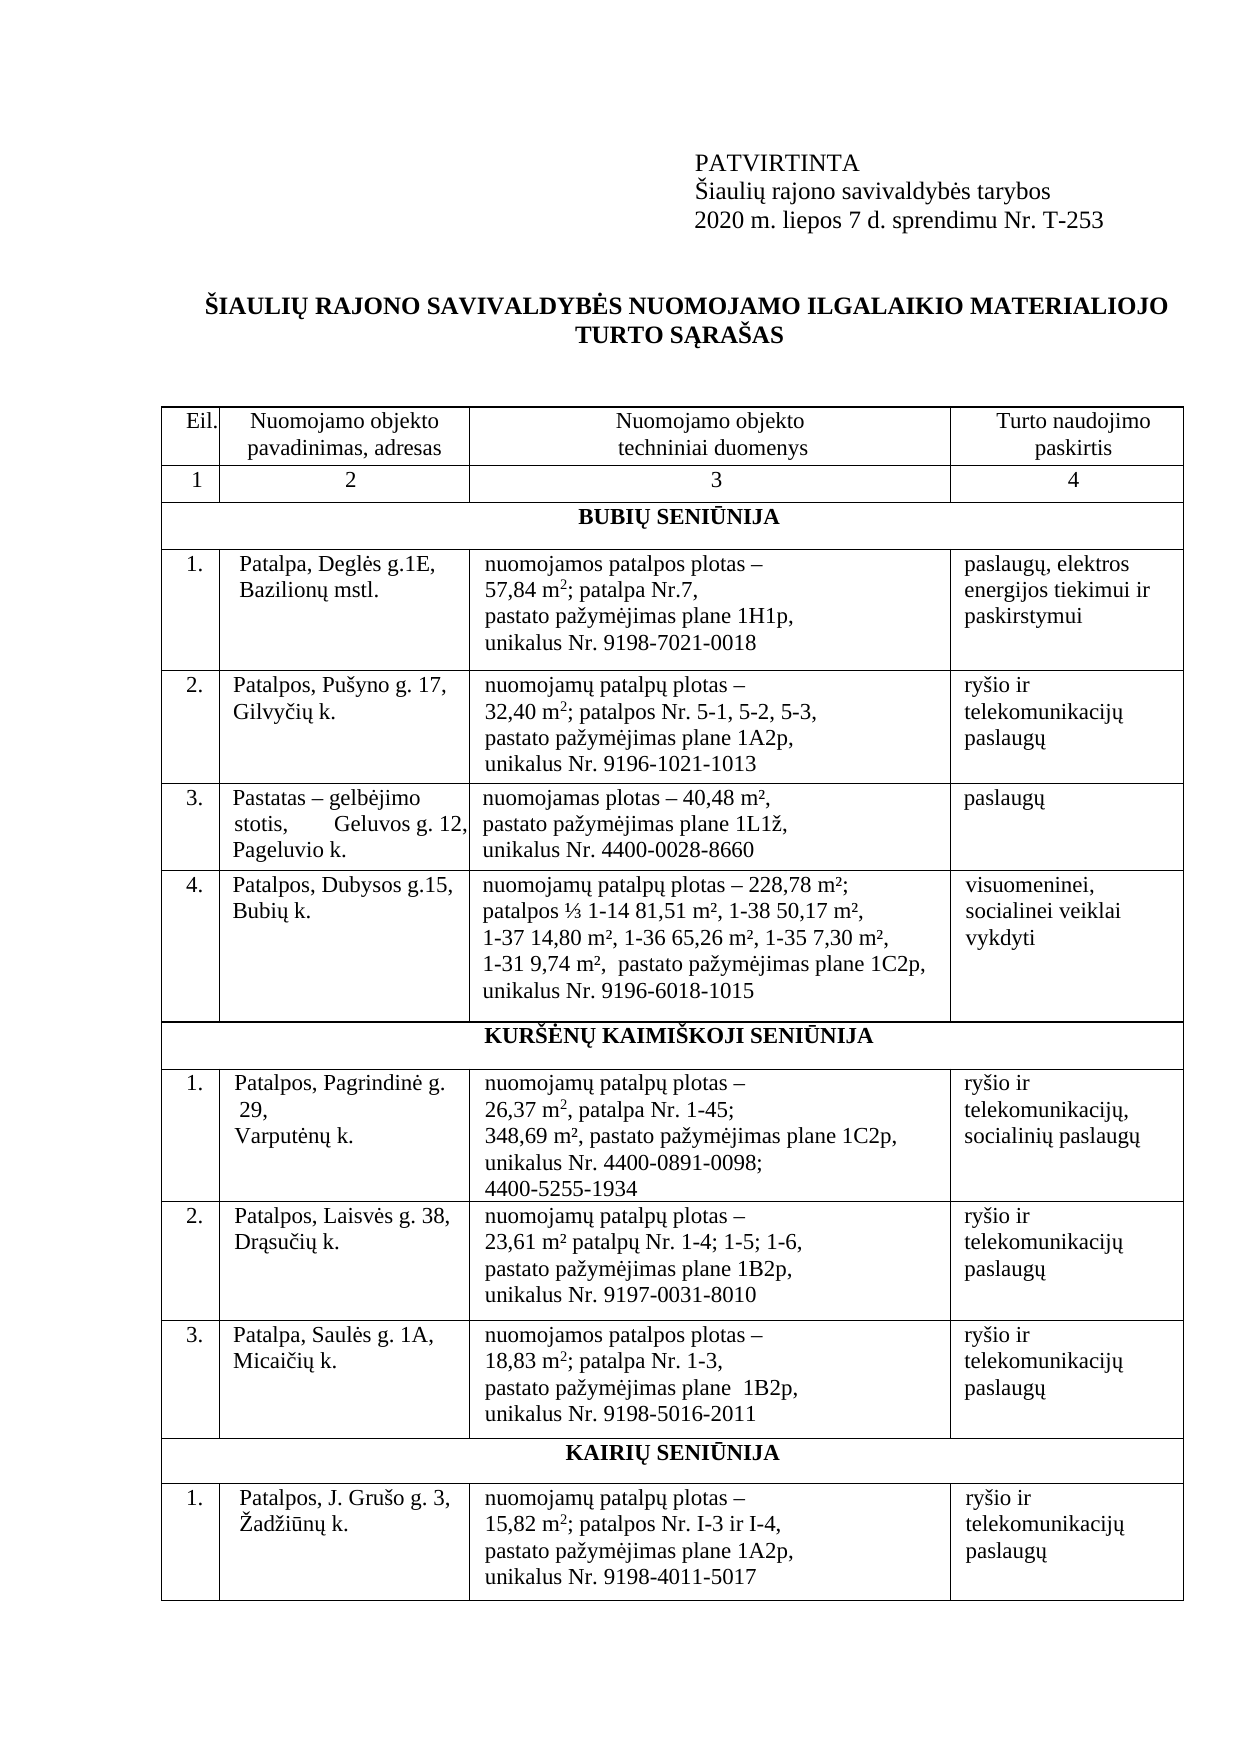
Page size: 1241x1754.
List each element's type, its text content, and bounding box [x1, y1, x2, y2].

table_cell nuomojamos patalpos plotas – 57,84 m2; patalpa Nr.7, pastato pažymėjimas plane 1H1p, unikalus Nr. 9198-7021-0018 [470, 550, 950, 670]
table_cell ryšio ir telekomunikacijų paslaugų [951, 671, 1183, 782]
table_cell Patalpos, Laisvės g. 38, Drąsučių k. [220, 1202, 469, 1320]
table_header Nuomojamo objekto pavadinimas, adresas [220, 408, 469, 465]
table_cell 1. [162, 550, 219, 670]
table_cell 2 [220, 466, 469, 502]
table_cell KAIRIŲ SENIŪNIJA [162, 1439, 1183, 1483]
table_cell 3. [162, 784, 219, 870]
table_header Nuomojamo objekto techniniai duomenys [470, 408, 950, 465]
table_cell Pastatas – gelbėjimo stotis, Geluvos g. 12, Pageluvio k. [220, 784, 469, 870]
table_cell 3. [162, 1321, 219, 1438]
table_cell 3 [470, 466, 950, 502]
table_cell ryšio ir telekomunikacijų paslaugų [951, 1321, 1183, 1438]
table_cell 1. [162, 1484, 219, 1600]
table_cell BUBIŲ SENIŪNIJA [162, 503, 1183, 549]
table_cell paslaugų [951, 784, 1183, 870]
table_cell ryšio ir telekomunikacijų, socialinių paslaugų [951, 1070, 1183, 1201]
text Šiaulių rajono savivaldybės tarybos [694, 176, 1181, 205]
text 2020 m. liepos 7 d. sprendimu Nr. T-253 [694, 205, 1181, 234]
table_cell nuomojamų patalpų plotas – 23,61 m² patalpų Nr. 1-4; 1-5; 1-6, pastato pažymėjimas plane 1B2p, unikalus Nr. 9197-0031-8010 [470, 1202, 950, 1320]
table_cell nuomojamos patalpos plotas – 18,83 m2; patalpa Nr. 1-3, pastato pažymėjimas plane 1B2p, unikalus Nr. 9198-5016-2011 [470, 1321, 950, 1438]
table_cell 1. [162, 1070, 219, 1201]
text ŠIAULIŲ RAJONO SAVIVALDYBĖS NUOMOJAMO ILGALAIKIO MATERIALIOJO TURTO SĄRAŠAS [177, 291, 1181, 349]
table_cell paslaugų, elektros energijos tiekimui ir paskirstymui [951, 550, 1183, 670]
table_cell 2. [162, 671, 219, 782]
table_cell nuomojamų patalpų plotas – 15,82 m2; patalpos Nr. I-3 ir I-4, pastato pažymėjimas plane 1A2p, unikalus Nr. 9198-4011-5017 [470, 1484, 950, 1600]
table_cell nuomojamų patalpų plotas – 26,37 m2, patalpa Nr. 1-45; 348,69 m², pastato pažymėjimas plane 1C2p, unikalus Nr. 4400-0891-0098; 4400-5255-1934 [470, 1070, 950, 1201]
table_cell nuomojamas plotas – 40,48 m², pastato pažymėjimas plane 1L1ž, unikalus Nr. 4400-0028-8660 [470, 784, 950, 870]
table_cell visuomeninei, socialinei veiklai vykdyti [951, 871, 1183, 1021]
table_cell Patalpa, Saulės g. 1A, Micaičių k. [220, 1321, 469, 1438]
table_cell nuomojamų patalpų plotas – 32,40 m2; patalpos Nr. 5-1, 5-2, 5-3, pastato pažymėjimas plane 1A2p, unikalus Nr. 9196-1021-1013 [470, 671, 950, 782]
table_header Turto naudojimo paskirtis [951, 408, 1183, 465]
table_header Eil. Nr. [162, 408, 219, 465]
table_cell Patalpos, Dubysos g.15, Bubių k. [220, 871, 469, 1021]
table_cell 2. [162, 1202, 219, 1320]
table_cell Patalpos, Pušyno g. 17, Gilvyčių k. [220, 671, 469, 782]
table_cell Patalpos, J. Grušo g. 3, Žadžiūnų k. [220, 1484, 469, 1600]
table_cell ryšio ir telekomunikacijų paslaugų [951, 1202, 1183, 1320]
table_cell ryšio ir telekomunikacijų paslaugų [951, 1484, 1183, 1600]
text PATVIRTINTA [694, 148, 1181, 176]
table_cell 4 [951, 466, 1183, 502]
table_cell KURŠĖNŲ KAIMIŠKOJI SENIŪNIJA [162, 1023, 1183, 1068]
table_cell Patalpa, Deglės g.1E, Bazilionų mstl. [220, 550, 469, 670]
table_cell Patalpos, Pagrindinė g. 29, Varputėnų k. [220, 1070, 469, 1201]
table_cell 4. [162, 871, 219, 1021]
table_cell nuomojamų patalpų plotas – 228,78 m²; patalpos ⅓ 1-14 81,51 m², 1-38 50,17 m², 1-37 14,80 m², 1-36 65,26 m², 1-35 7,30 m², 1-31 9,74 m², pastato pažymėjimas plane 1C2p, unikalus Nr. 9196-6018-1015 [470, 871, 950, 1021]
table_cell 1 [162, 466, 219, 502]
